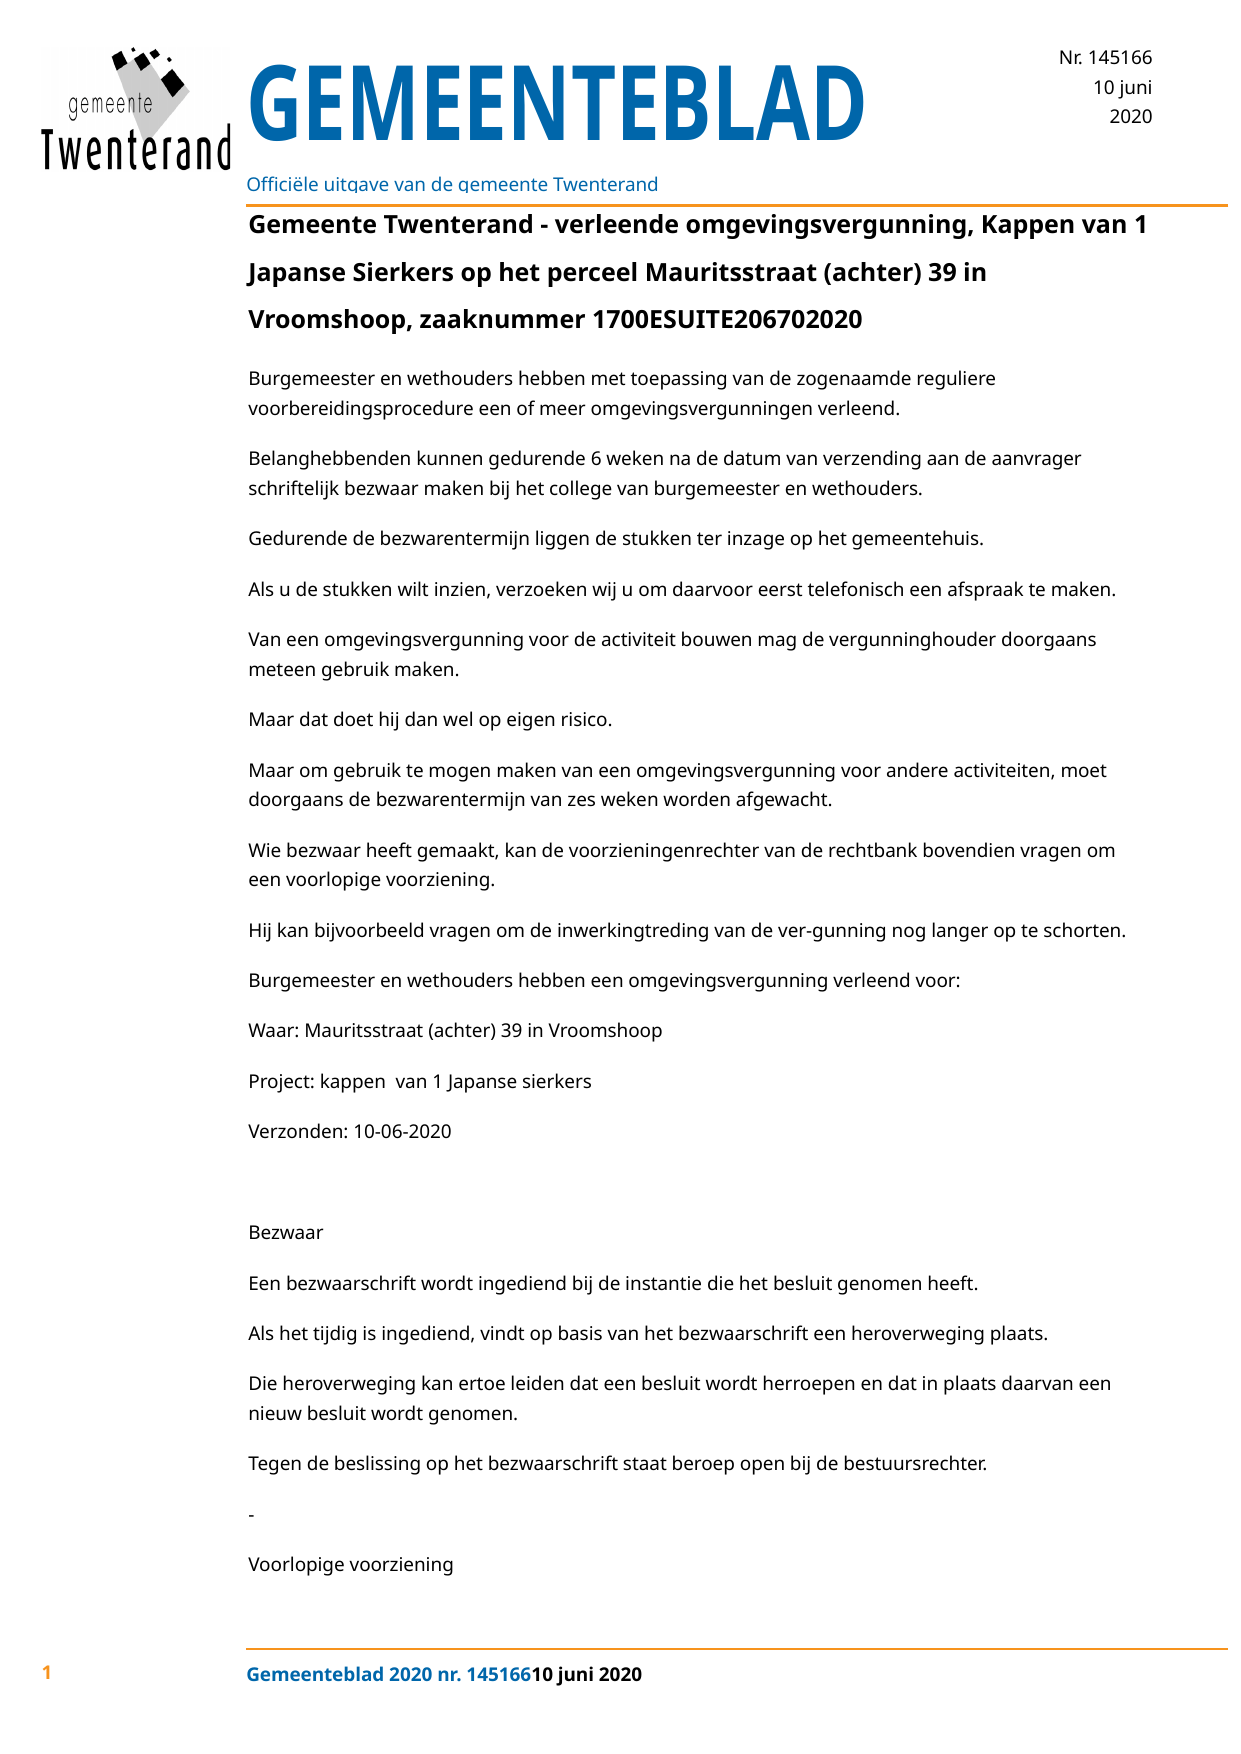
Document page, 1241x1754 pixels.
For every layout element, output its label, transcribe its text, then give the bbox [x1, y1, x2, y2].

text Wie bezwaar heeft gemaakt, kan de voorzieningenrechter van de rechtbank bovendien vragen om een voorlopige voorziening. [248, 837, 1152, 892]
text Voorlopige voorziening [248, 1551, 1152, 1577]
text Hij kan bijvoorbeeld vragen om de inwerkingtreding van de ver-gunning nog langer op te schorten. [248, 917, 1152, 942]
text Project: kappen van 1 Japanse sierkers [248, 1068, 1152, 1094]
text Gedurende de bezwarentermijn liggen de stukken ter inzage op het gemeentehuis. [248, 526, 1152, 551]
text Maar dat doet hij dan wel op eigen risico. [248, 706, 1152, 732]
text Als u de stukken wilt inzien, verzoeken wij u om daarvoor eerst telefonisch een afspraak te maken. [248, 576, 1152, 602]
text Verzonden: 10-06-2020 [248, 1118, 1152, 1144]
text Bezwaar [248, 1219, 1152, 1245]
text Gemeente Twenterand - verleende omgevingsvergunning, Kappen van 1 Japanse Sierkers op het perceel Mauritsstraat (achter) 39 in Vroomshoop, zaaknummer 1700ESUITE206702020 [248, 207, 1152, 336]
picture [41, 47, 231, 172]
text Tegen de beslissing op het bezwaarschrift staat beroep open bij de bestuursrechter. [248, 1451, 1152, 1476]
text Een bezwaarschrift wordt ingediend bij de instantie die het besluit genomen heeft. [248, 1270, 1152, 1295]
text Waar: Mauritsstraat (achter) 39 in Vroomshoop [248, 1018, 1152, 1043]
text - [248, 1501, 1152, 1527]
text Maar om gebruik te mogen maken van een omgevingsvergunning voor andere activiteiten, moet doorgaans de bezwarentermijn van zes weken worden afgewacht. [248, 757, 1152, 812]
text Belanghebbenden kunnen gedurende 6 weken na de datum van verzending aan de aanvrager schriftelijk bezwaar maken bij het college van burgemeester en wethouders. [248, 446, 1152, 501]
text Als het tijdig is ingediend, vindt op basis van het bezwaarschrift een heroverweging plaats. [248, 1320, 1152, 1346]
text Die heroverweging kan ertoe leiden dat een besluit wordt herroepen en dat in plaats daarvan een nieuw besluit wordt genomen. [248, 1371, 1152, 1426]
text Van een omgevingsvergunning voor de activiteit bouwen mag de vergunninghouder doorgaans meteen gebruik maken. [248, 626, 1152, 682]
text Burgemeester en wethouders hebben een omgevingsvergunning verleend voor: [248, 967, 1152, 993]
text Burgemeester en wethouders hebben met toepassing van de zogenaamde reguliere voorbereidingsprocedure een of meer omgevingsvergunningen verleend. [248, 366, 1152, 421]
